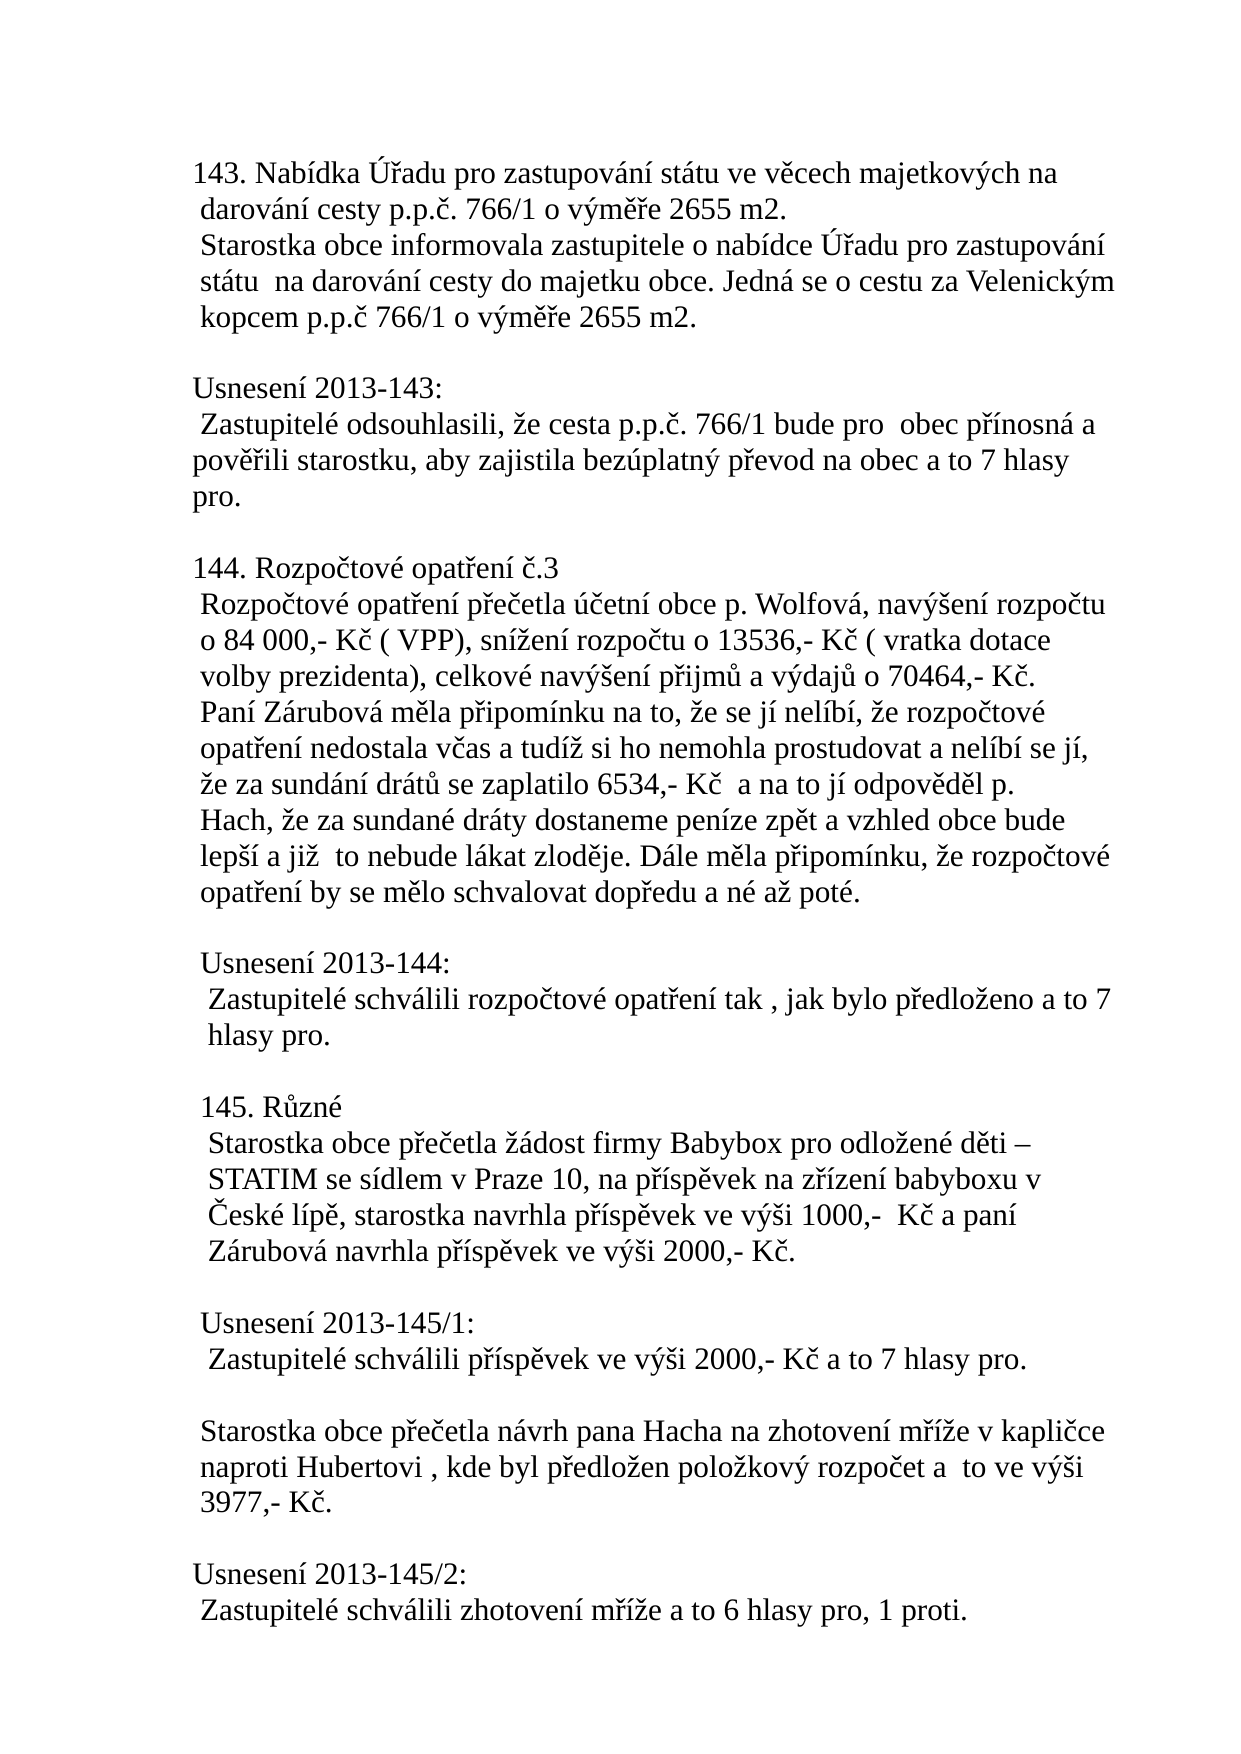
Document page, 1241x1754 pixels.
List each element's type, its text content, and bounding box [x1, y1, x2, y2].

text Zastupitelé schválili rozpočtové opatření tak , jak bylo předloženo a to 7 hlasy pro. [118, 981, 1122, 1052]
text Rozpočtové opatření přečetla účetní obce p. Wolfová, navýšení rozpočtu [118, 585, 1122, 621]
text Zastupitelé schválili příspěvek ve výši 2000,- Kč a to 7 hlasy pro. [118, 1340, 1122, 1376]
text Zastupitelé odsouhlasili, že cesta p.p.č. 766/1 bude pro obec přínosná a pověřili starostku, aby zajistila bezúplatný převod na obec a to 7 hlasy pro. [118, 406, 1122, 513]
text 145. Různé [118, 1088, 1122, 1124]
text 143. Nabídka Úřadu pro zastupování státu ve věcech majetkových na darování cesty p.p.č. 766/1 o výměře 2655 m2. [118, 154, 1122, 226]
text Starostka obce informovala zastupitele o nabídce Úřadu pro zastupování státu na darování cesty do majetku obce. Jedná se o cestu za Velenickým kopcem p.p.č 766/1 o výměře 2655 m2. [118, 226, 1122, 334]
text Usnesení 2013-144: [118, 945, 1122, 981]
text Starostka obce přečetla žádost firmy Babybox pro odložené děti – STATIM se sídlem v Praze 10, na příspěvek na zřízení babyboxu v České lípě, starostka navrhla příspěvek ve výši 1000,- Kč a paní Zárubová navrhla příspěvek ve výši 2000,- Kč. [118, 1124, 1122, 1268]
text Usnesení 2013-145/1: [118, 1304, 1122, 1340]
text naproti Hubertovi , kde byl předložen položkový rozpočet a to ve výši [118, 1448, 1122, 1484]
text Usnesení 2013-143: [118, 370, 1122, 406]
text 144. Rozpočtové opatření č.3 [118, 549, 1122, 585]
text Starostka obce přečetla návrh pana Hacha na zhotovení mříže v kapličce [118, 1412, 1122, 1448]
text Zastupitelé schválili zhotovení mříže a to 6 hlasy pro, 1 proti. [118, 1592, 1122, 1627]
text 3977,- Kč. [118, 1484, 1122, 1520]
text Usnesení 2013-145/2: [118, 1556, 1122, 1592]
text Paní Zárubová měla připomínku na to, že se jí nelíbí, že rozpočtové opatření nedostala včas a tudíž si ho nemohla prostudovat a nelíbí se jí, že za sundání drátů se zaplatilo 6534,- Kč a na to jí odpověděl p. Hach, že za sundané dráty dostaneme peníze zpět a vzhled obce bude lepší a již to nebude lákat zloděje. Dále měla připomínku, že rozpočtové opatření by se mělo schvalovat dopředu a né až poté. [118, 693, 1122, 909]
text o 84 000,- Kč ( VPP), snížení rozpočtu o 13536,- Kč ( vratka dotace volby prezidenta), celkové navýšení přijmů a výdajů o 70464,- Kč. [118, 621, 1122, 693]
